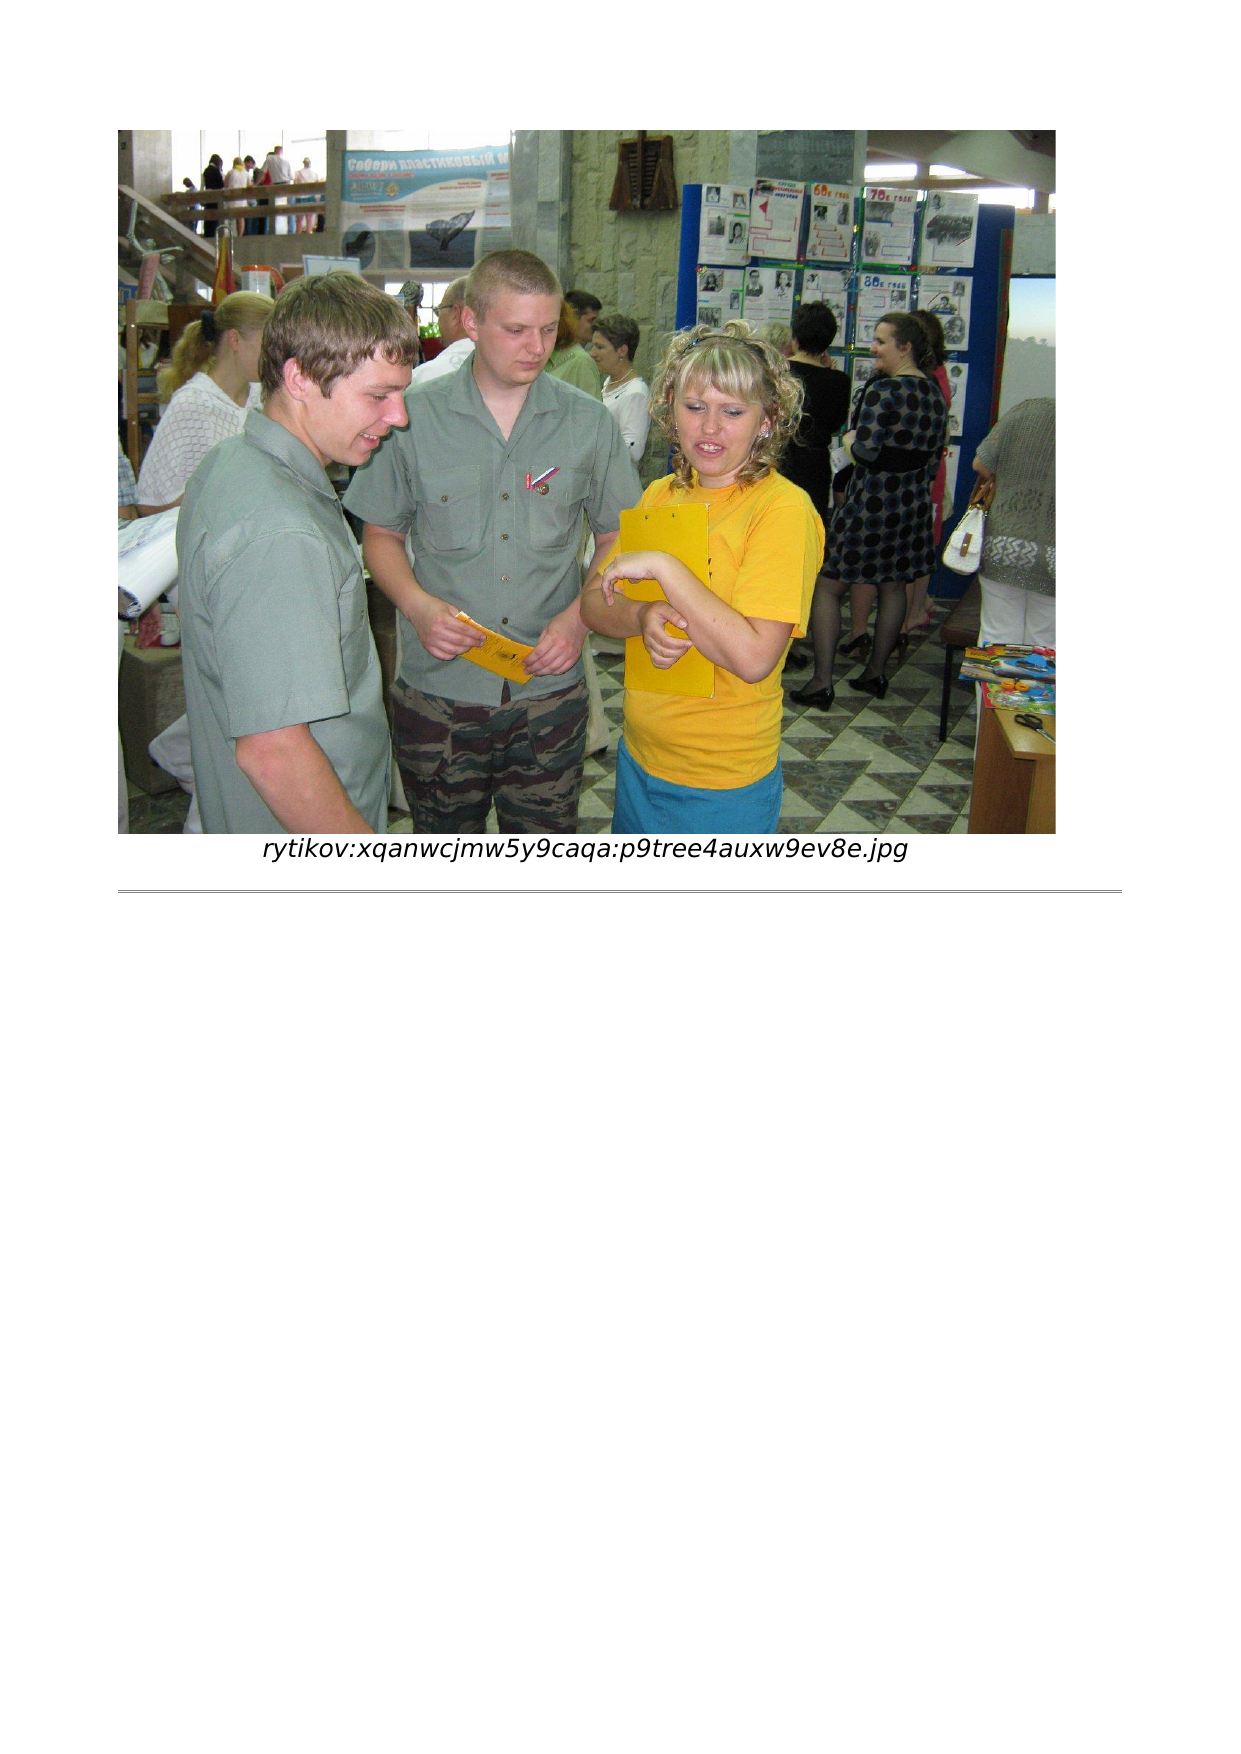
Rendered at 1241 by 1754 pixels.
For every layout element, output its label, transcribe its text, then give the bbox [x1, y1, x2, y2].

text rytikov:xqanwcjmw5y9caqa:p9tree4auxw9ev8e.jpg [118, 834, 1056, 863]
picture [118, 130, 1056, 834]
